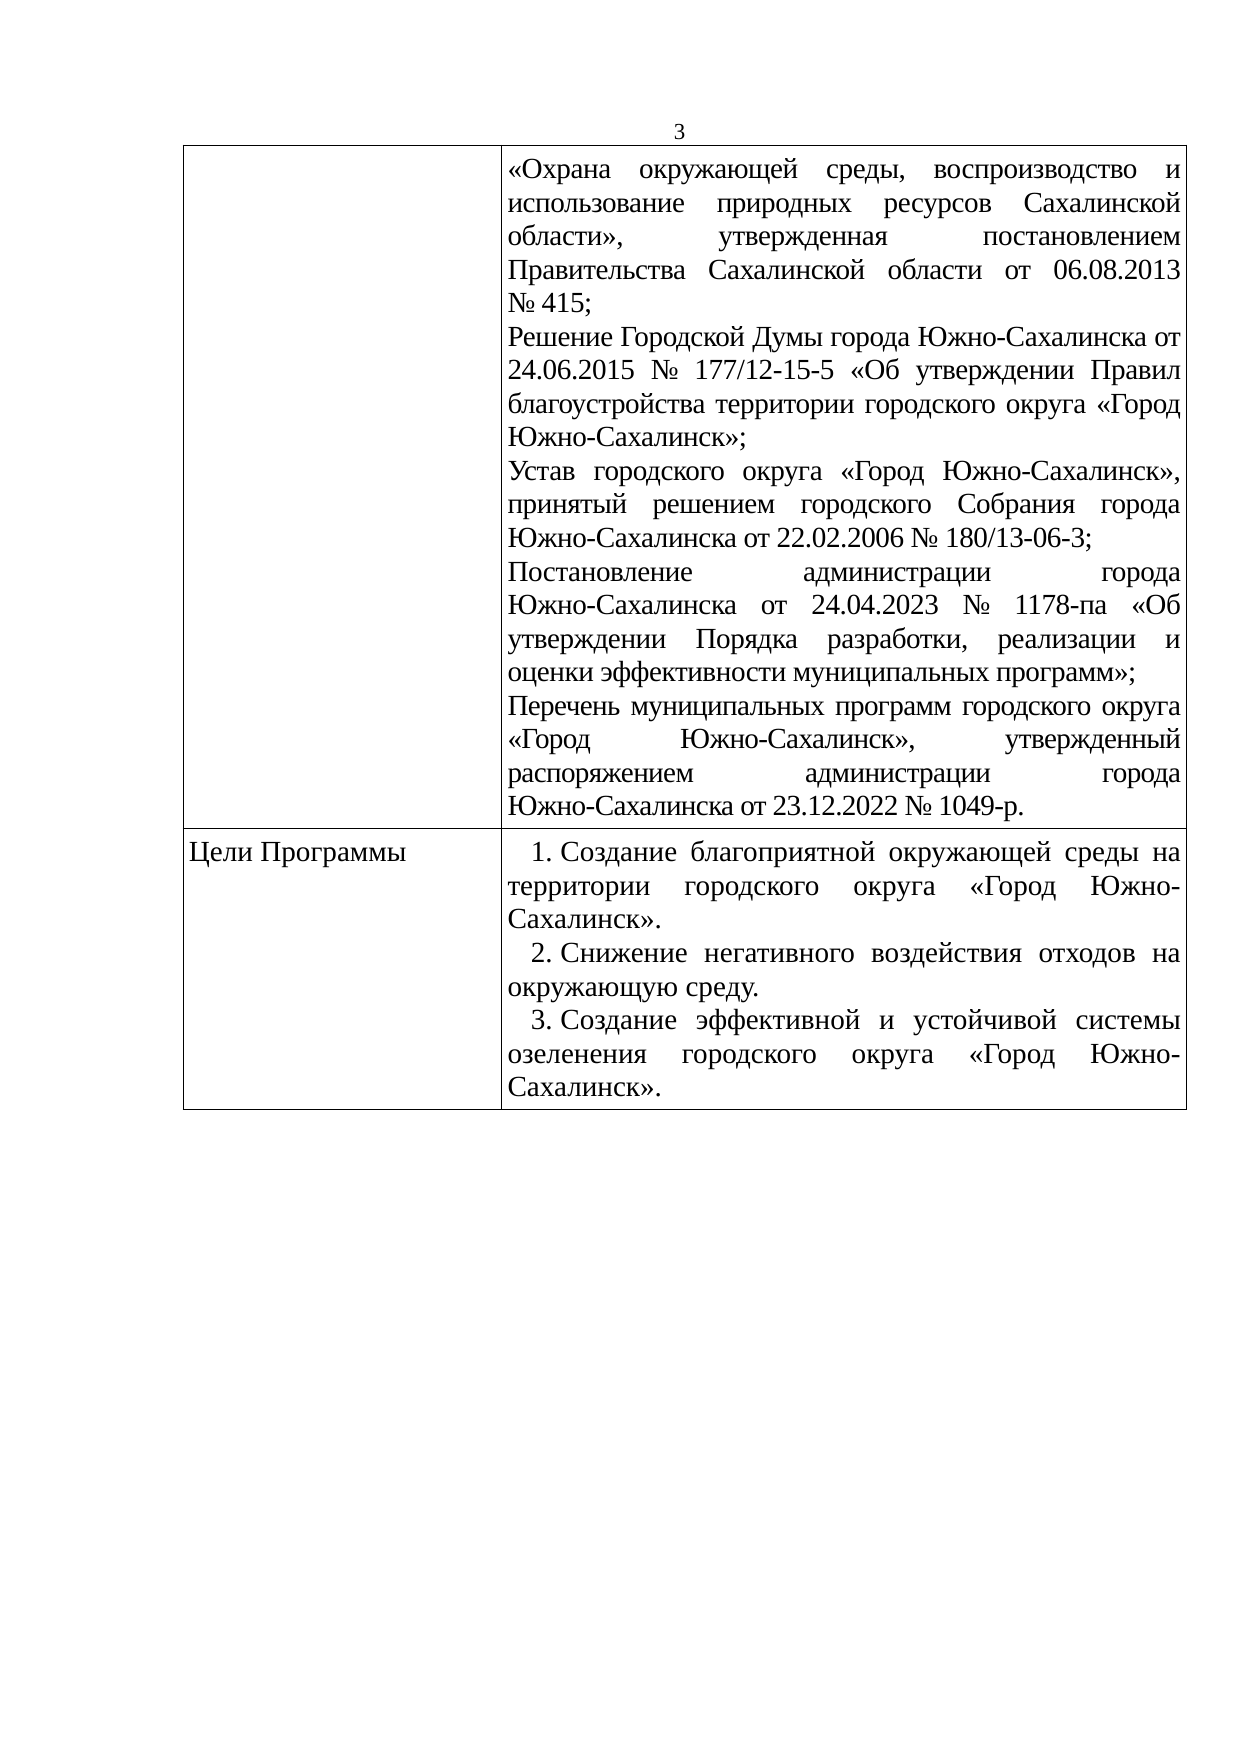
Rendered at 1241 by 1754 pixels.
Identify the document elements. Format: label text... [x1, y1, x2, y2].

table_cell Создание благоприятной окружающей среды на территории городского округа «Город Южно-Сахалинск». Снижение негативного воздействия отходов на окружающую среду. Создание эффективной и устойчивой системы озеленения городского округа «Город Южно-Сахалинск». [502, 829, 1186, 1109]
table_cell Цели Программы [184, 829, 501, 1109]
table_cell «Охрана окружающей среды, воспроизводство и использование природных ресурсов Сахалинской области», утвержденная постановлением Правительства Сахалинской области от 06.08.2013 № 415; Решение Городской Думы города Южно-Сахалинска от 24.06.2015 № 177/12-15-5 «Об утверждении Правил благоустройства территории городского округа «Город Южно-Сахалинск»; Устав городского округа «Город Южно-Сахалинск», принятый решением городского Собрания города Южно-Сахалинска от 22.02.2006 № 180/13-06-3; Постановление администрации города Южно-Сахалинска от 24.04.2023 № 1178-па «Об утверждении Порядка разработки, реализации и оценки эффективности муниципальных программ»; Перечень муниципальных программ городского округа «Город Южно-Сахалинск», утвержденный распоряжением администрации города Южно-Сахалинска от 23.12.2022 № 1049-р. [502, 146, 1186, 828]
table_cell [184, 146, 501, 828]
